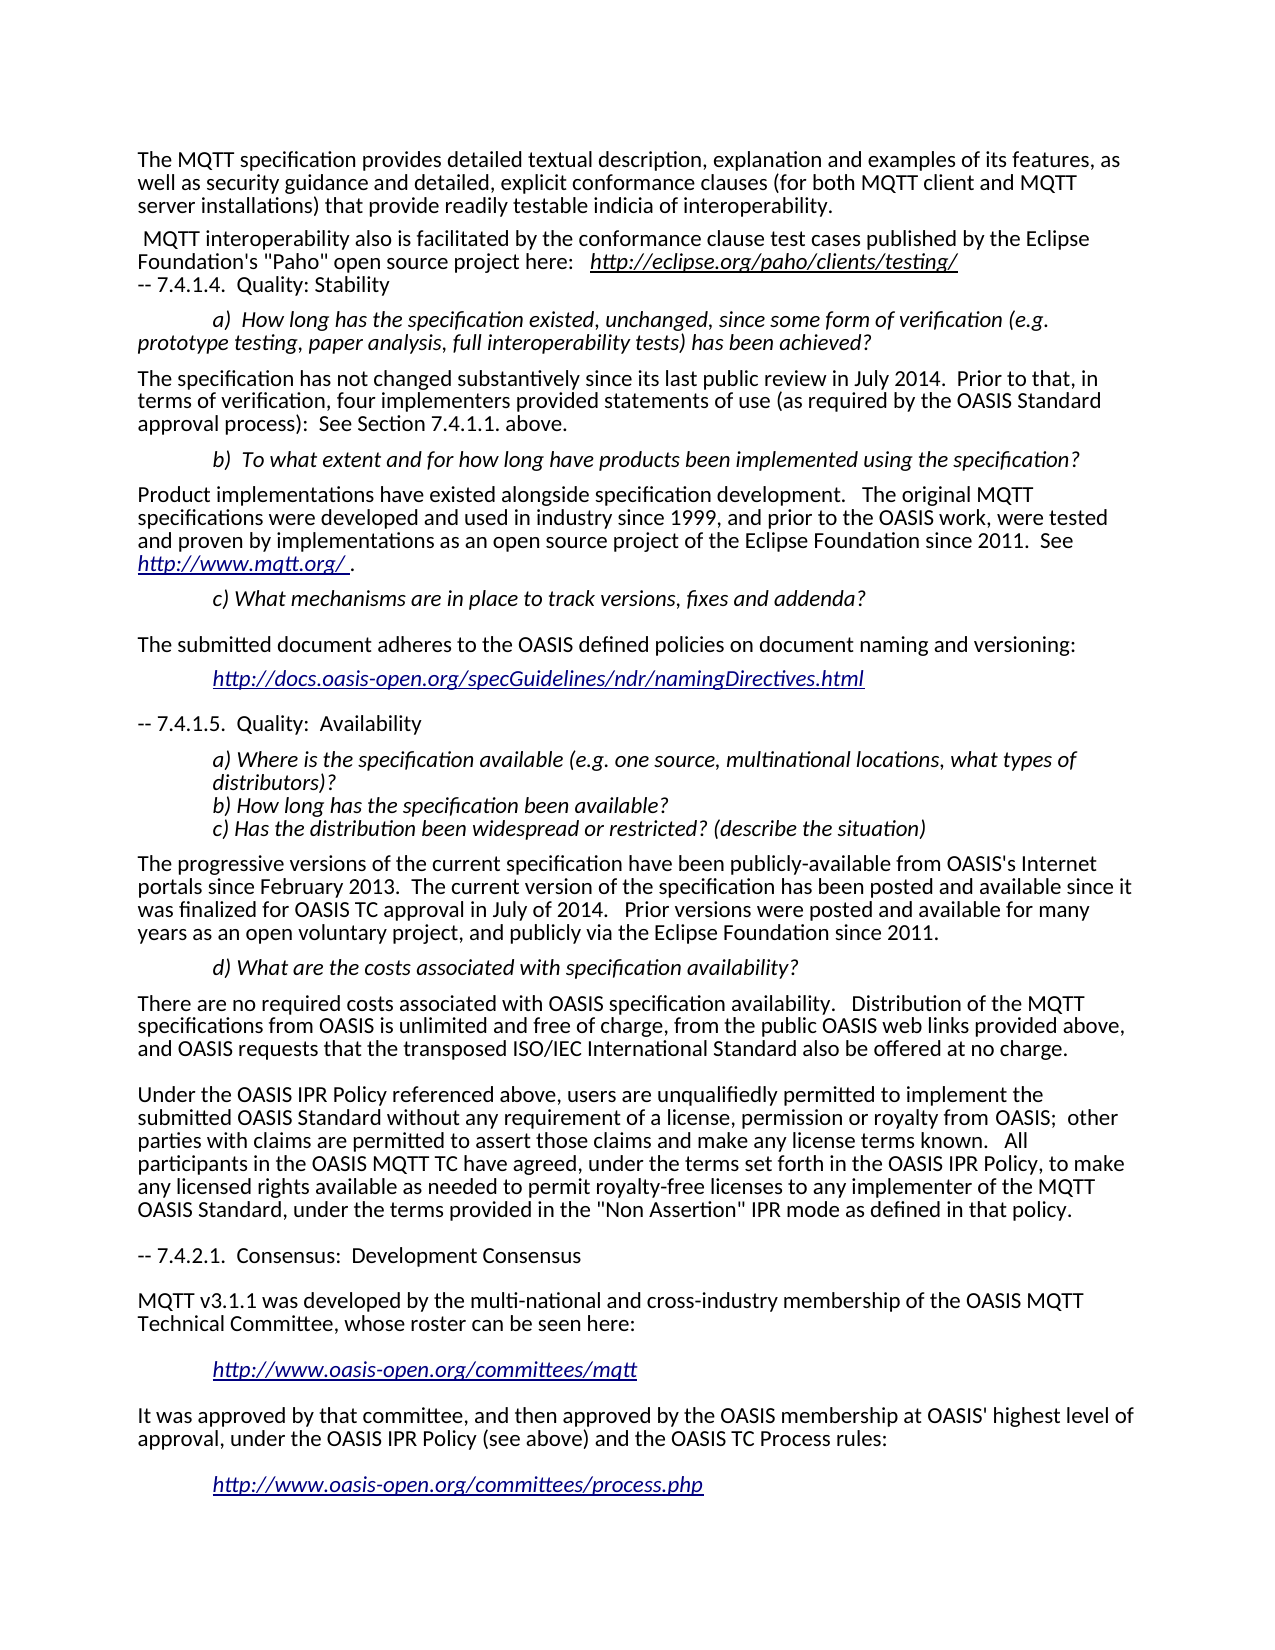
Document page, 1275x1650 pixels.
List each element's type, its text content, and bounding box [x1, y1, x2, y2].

text Under the OASIS IPR Policy referenced above, users are unqualifiedly permitted to implement the submitted OASIS Standard without any requirement of a license, permission or royalty from OASIS; other parties with claims are permitted to assert those claims and make any license terms known. All participants in the OASIS MQTT TC have agreed, under the terms set forth in the OASIS IPR Policy, to make any licensed rights available as needed to permit royalty-free licenses to any implementer of the MQTT OASIS Standard, under the terms provided in the "Non Assertion" IPR mode as defined in that policy. [137, 1085, 1138, 1223]
text http://docs.oasis-open.org/specGuidelines/ndr/namingDirectives.html [137, 669, 1138, 692]
text It was approved by that committee, and then approved by the OASIS membership at OASIS' highest level of approval, under the OASIS IPR Policy (see above) and the OASIS TC Process rules: [137, 1406, 1138, 1452]
text MQTT interoperability also is facilitated by the conformance clause test cases published by the Eclipse Foundation's "Paho" open source project here: http://eclipse.org/paho/clients/testing/ [137, 229, 1138, 275]
text a) How long has the specification existed, unchanged, since some form of verification (e.g. prototype testing, paper analysis, full interoperability tests) has been achieved? [137, 310, 1138, 356]
text MQTT v3.1.1 was developed by the multi-national and cross-industry membership of the OASIS MQTT Technical Committee, whose roster can be seen here: [137, 1292, 1138, 1337]
text -- 7.4.1.5. Quality: Availability [137, 714, 1138, 737]
text The specification has not changed substantively since its last public review in July 2014. Prior to that, in terms of verification, four implementers provided statements of use (as required by the OASIS Standard approval process): See Section 7.4.1.1. above. [137, 369, 1138, 437]
text The MQTT specification provides detailed textual description, explanation and examples of its features, as well as security guidance and detailed, explicit conformance clauses (for both MQTT client and MQTT server installations) that provide readily testable indicia of interoperability. [137, 150, 1138, 219]
text b) To what extent and for how long have products been implemented using the specification? [137, 450, 1138, 473]
text The submitted document adheres to the OASIS defined policies on document naming and versioning: [137, 635, 1138, 658]
text b) How long has the specification been available? [212, 796, 1138, 819]
text a) Where is the specification available (e.g. one source, multinational locations, what types of distributors)? [212, 750, 1138, 796]
text d) What are the costs associated with specification availability? [137, 958, 1138, 981]
text http://www.oasis-open.org/committees/process.php [137, 1475, 1138, 1498]
text -- 7.4.1.4. Quality: Stability [137, 275, 1138, 298]
text Product implementations have existed alongside specification development. The original MQTT specifications were developed and used in industry since 1999, and prior to the OASIS work, were tested and proven by implementations as an open source project of the Eclipse Foundation since 2011. See http://www.mqtt.org/ . [137, 485, 1138, 577]
text The progressive versions of the current specification have been publicly-available from OASIS's Internet portals since February 2013. The current version of the specification has been posted and available since it was finalized for OASIS TC approval in July of 2014. Prior versions were posted and available for many years as an open voluntary project, and publicly via the Eclipse Foundation since 2011. [137, 854, 1138, 946]
text c) Has the distribution been widespread or restricted? (describe the situation) [212, 819, 1138, 842]
text There are no required costs associated with OASIS specification availability. Distribution of the MQTT specifications from OASIS is unlimited and free of charge, from the public OASIS web links provided above, and OASIS requests that the transposed ISO/IEC International Standard also be offered at no charge. [137, 994, 1138, 1062]
text c) What mechanisms are in place to track versions, fixes and addenda? [137, 589, 1138, 612]
text http://www.oasis-open.org/committees/mqtt [137, 1360, 1138, 1383]
text -- 7.4.2.1. Consensus: Development Consensus [137, 1246, 1138, 1269]
